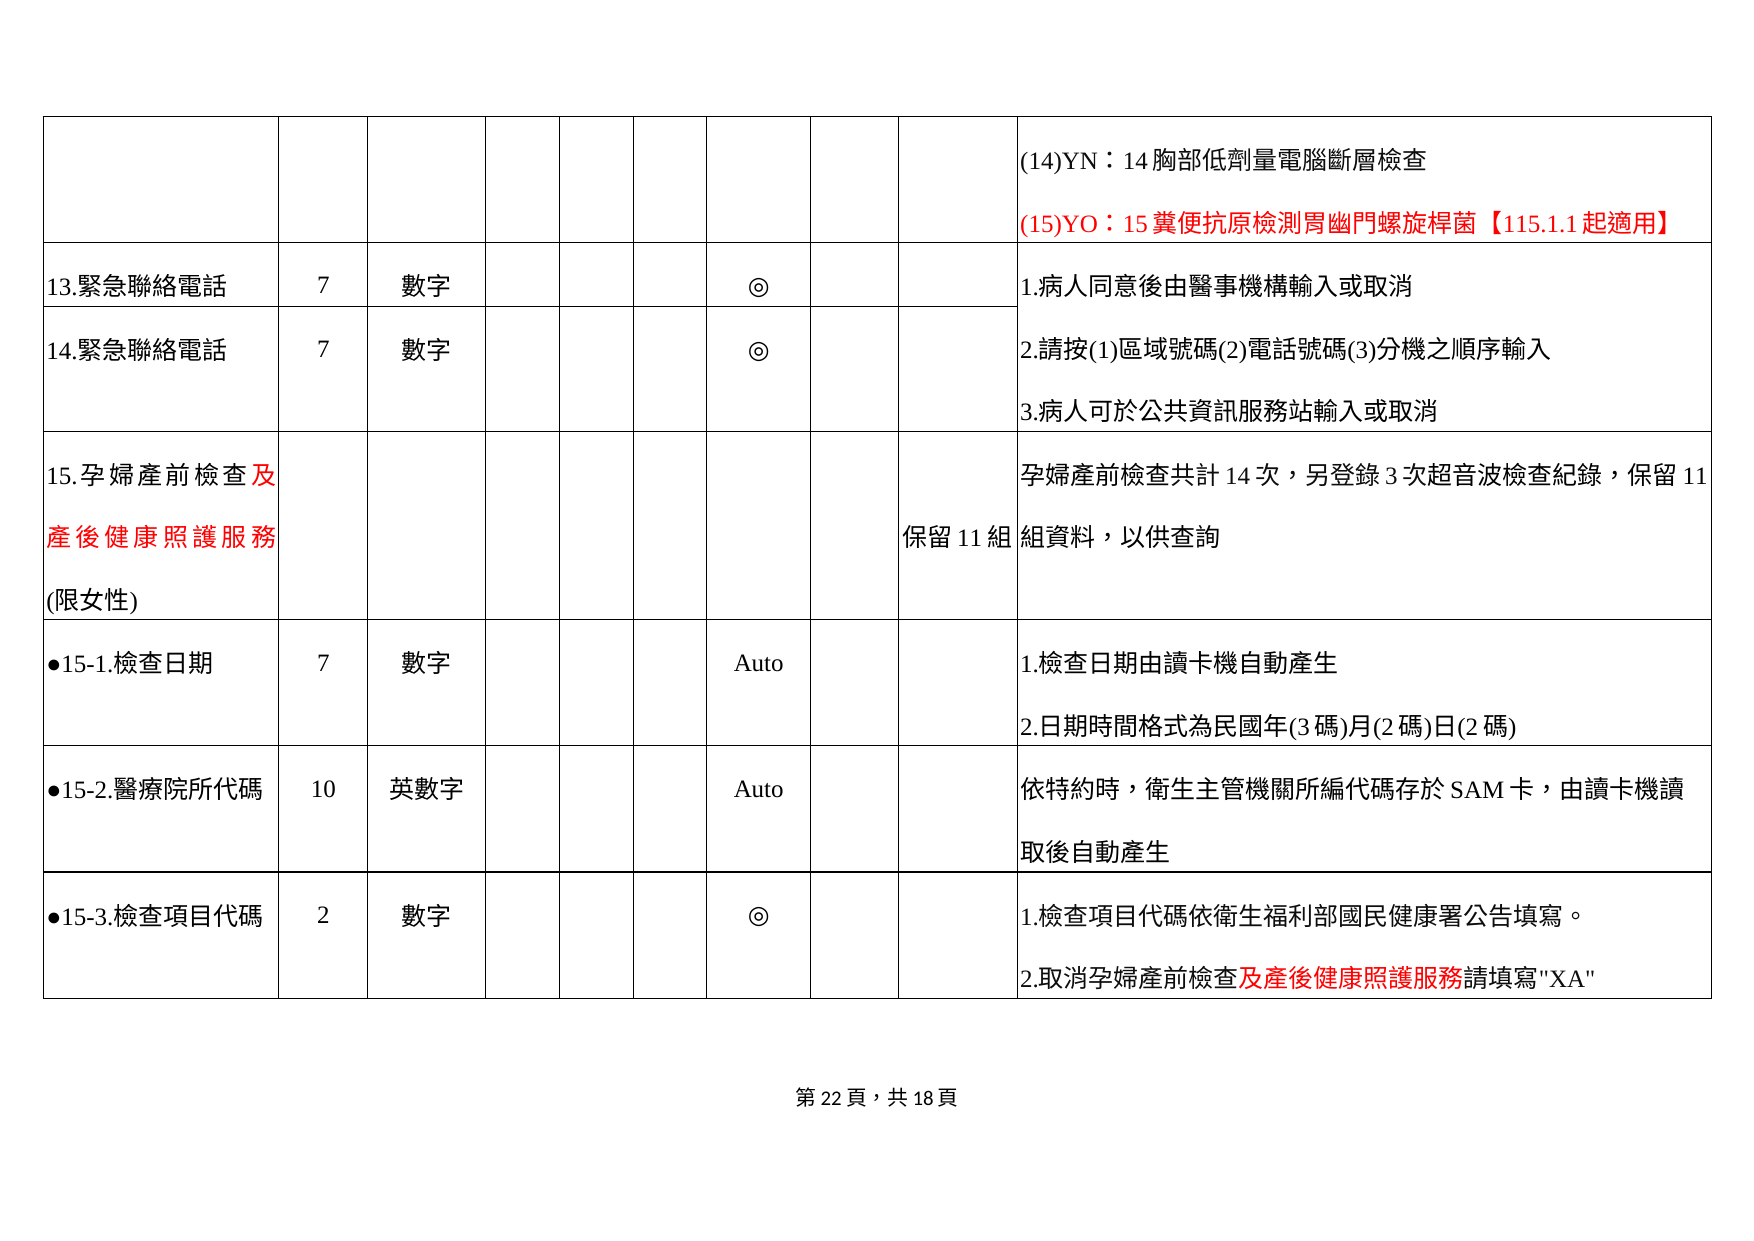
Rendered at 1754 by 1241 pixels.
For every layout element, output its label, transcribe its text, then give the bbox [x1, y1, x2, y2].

table_cell [811, 746, 898, 871]
table_cell 數字 [368, 307, 485, 431]
table_cell [707, 432, 810, 619]
table_cell 7 [279, 243, 367, 306]
table_cell 孕婦產前檢查共計14次，另登錄3次超音波檢查紀錄，保留11組資料，以供查詢 [1018, 432, 1711, 619]
table_cell [634, 746, 706, 871]
table_cell [560, 432, 633, 619]
table_cell [368, 117, 485, 242]
table_cell [560, 243, 633, 306]
table_cell [811, 432, 898, 619]
table_cell 數字 [368, 243, 485, 306]
table_cell 1.檢查日期由讀卡機自動產生 2.日期時間格式為民國年(3碼)月(2碼)日(2碼) [1018, 620, 1711, 745]
table_cell [486, 432, 559, 619]
table_cell ●15-3.檢查項目代碼 [44, 873, 278, 997]
table_cell [899, 620, 1017, 745]
table_cell [811, 117, 898, 242]
table_cell 數字 [368, 620, 485, 745]
table_cell Auto [707, 746, 810, 871]
table_cell (14)YN：14胸部低劑量電腦斷層檢查 (15)YO：15糞便抗原檢測胃幽門螺旋桿菌【115.1.1起適用】 [1018, 117, 1711, 242]
table_cell 14.緊急聯絡電話 [44, 307, 278, 431]
table_cell [811, 873, 898, 997]
table_cell 依特約時，衛生主管機關所編代碼存於SAM卡，由讀卡機讀取後自動產生 [1018, 746, 1711, 871]
table_cell [560, 746, 633, 871]
table_cell [279, 117, 367, 242]
table_cell [634, 243, 706, 306]
table_cell [899, 746, 1017, 871]
table_cell [634, 620, 706, 745]
table_cell [486, 117, 559, 242]
table_cell 10 [279, 746, 367, 871]
table_cell 2 [279, 873, 367, 997]
table_cell Auto [707, 620, 810, 745]
table_cell [560, 873, 633, 997]
table_cell [634, 117, 706, 242]
table_cell [707, 117, 810, 242]
table_cell [899, 873, 1017, 997]
table_cell 7 [279, 307, 367, 431]
table_cell [486, 243, 559, 306]
table_cell ●15-2.醫療院所代碼 [44, 746, 278, 871]
table_cell [899, 307, 1017, 431]
table_cell ◎ [707, 307, 810, 431]
table_cell 15.孕婦產前檢查及產後健康照護服務(限女性) [44, 432, 278, 619]
table_cell [486, 873, 559, 997]
table_cell [560, 620, 633, 745]
table_cell [899, 243, 1017, 306]
table_cell [634, 432, 706, 619]
table_cell ◎ [707, 243, 810, 306]
table_cell [486, 746, 559, 871]
table_cell [811, 307, 898, 431]
table_cell 數字 [368, 873, 485, 997]
table_cell [899, 117, 1017, 242]
table_cell ◎ [707, 873, 810, 997]
table_cell 1.病人同意後由醫事機構輸入或取消 2.請按(1)區域號碼(2)電話號碼(3)分機之順序輸入 3.病人可於公共資訊服務站輸入或取消 [1018, 243, 1711, 431]
table_cell [44, 117, 278, 242]
table_cell 1.檢查項目代碼依衛生福利部國民健康署公告填寫。 2.取消孕婦產前檢查及產後健康照護服務請填寫"XA" [1018, 873, 1711, 997]
table_cell 7 [279, 620, 367, 745]
table_cell [634, 873, 706, 997]
table_cell 英數字 [368, 746, 485, 871]
table_cell [368, 432, 485, 619]
table_cell ●15-1.檢查日期 [44, 620, 278, 745]
table_cell [811, 620, 898, 745]
table_cell [486, 620, 559, 745]
table_cell [279, 432, 367, 619]
table_cell [634, 307, 706, 431]
table_cell [811, 243, 898, 306]
table_cell 13.緊急聯絡電話 [44, 243, 278, 306]
table_cell 保留11組 [899, 432, 1017, 619]
table_cell [560, 307, 633, 431]
table_cell [486, 307, 559, 431]
table_cell [560, 117, 633, 242]
